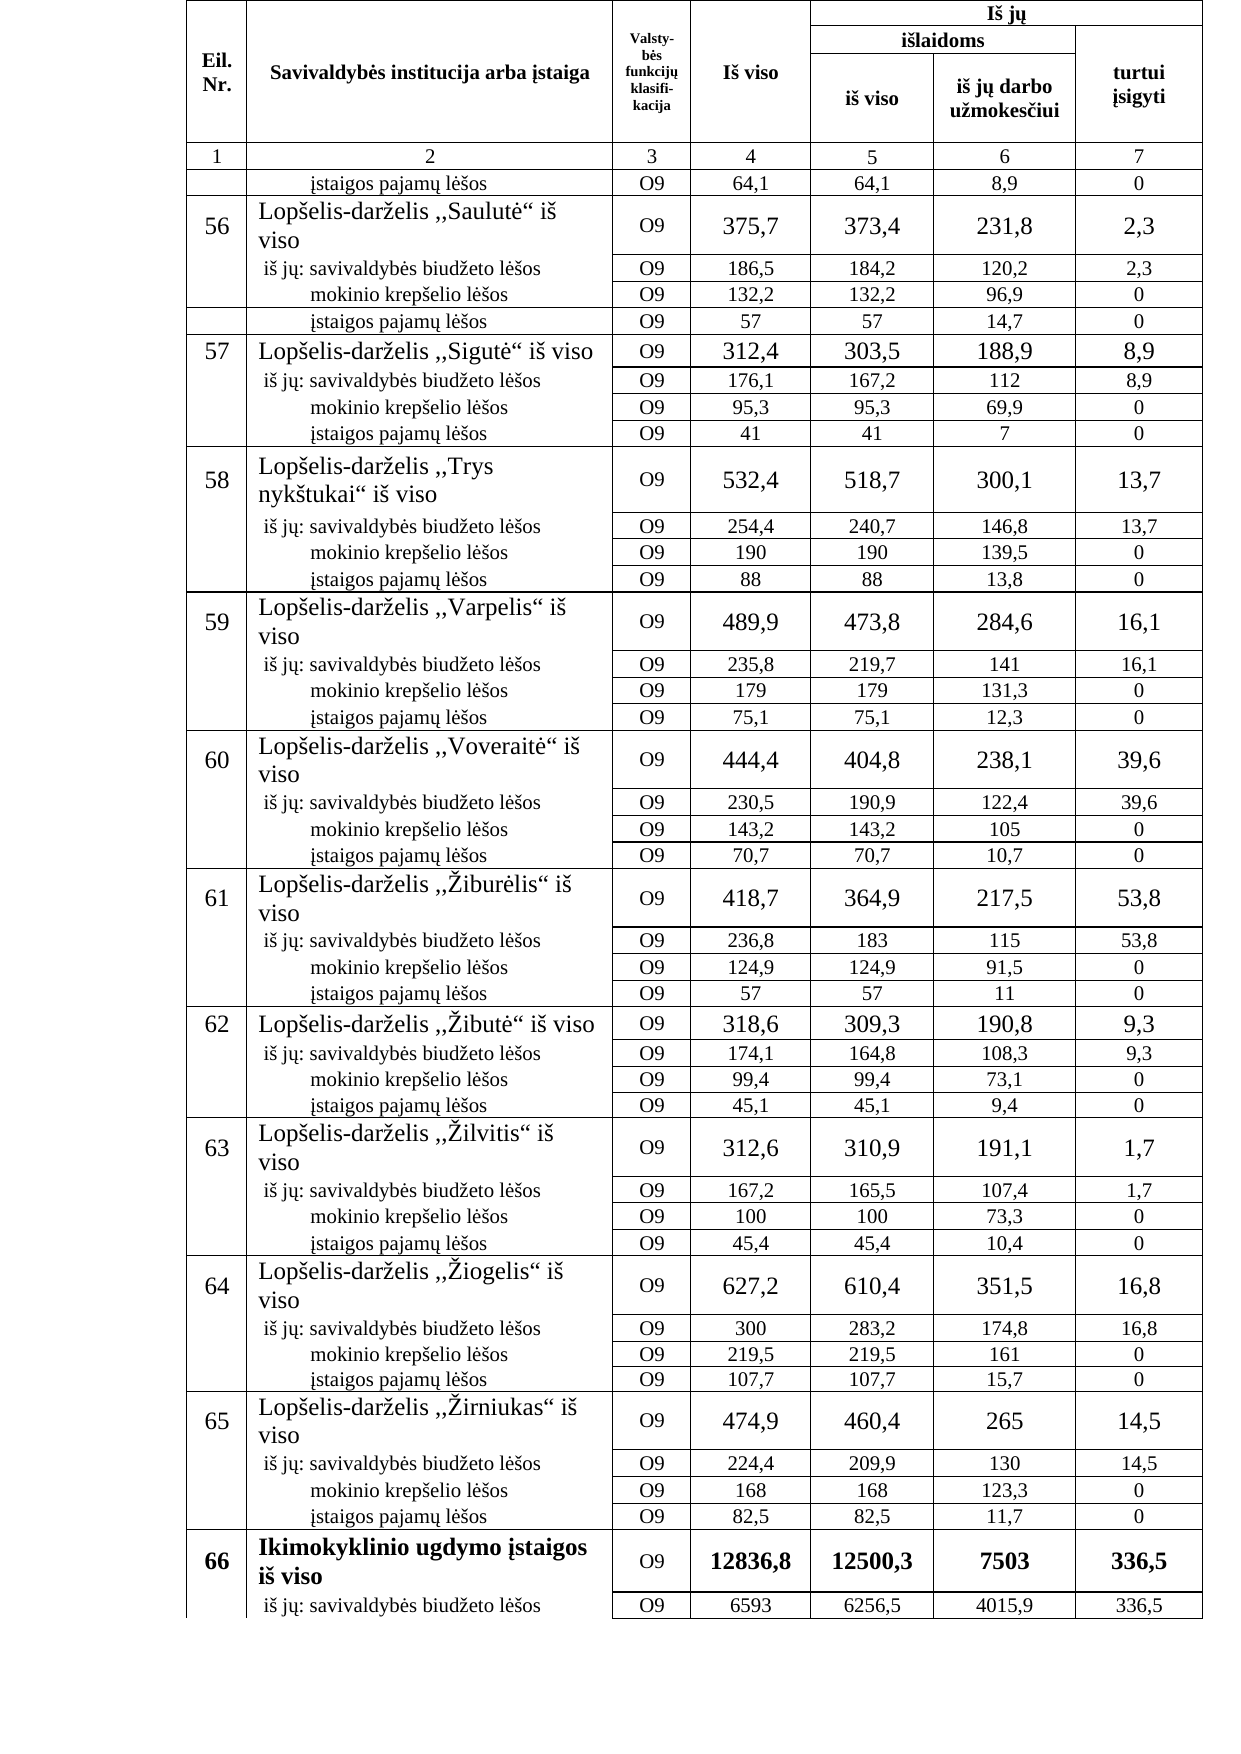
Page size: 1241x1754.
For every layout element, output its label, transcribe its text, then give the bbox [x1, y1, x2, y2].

table_cell 265 [934, 1392, 1075, 1449]
table_cell 460,4 [811, 1392, 933, 1449]
table_cell 300,1 [934, 447, 1075, 512]
table_cell 284,6 [934, 593, 1075, 650]
table_cell mokinio krepšelio lėšos [247, 1066, 612, 1092]
table_cell 0 [1076, 1477, 1202, 1502]
table_cell 418,7 [691, 869, 810, 926]
table_cell 0 [1076, 678, 1202, 703]
table_cell O9 [613, 704, 690, 730]
table_cell 219,5 [691, 1342, 810, 1366]
table_cell 70,7 [811, 843, 933, 868]
table_cell 7 [1076, 143, 1202, 169]
table_cell 236,8 [691, 928, 810, 953]
table_cell 124,9 [691, 954, 810, 979]
table_cell 88 [811, 566, 933, 591]
table_cell [187, 788, 246, 815]
table_cell 0 [1076, 954, 1202, 979]
table_cell O9 [613, 196, 690, 254]
table_cell 124,9 [811, 954, 933, 979]
table_cell 230,5 [691, 789, 810, 815]
table_cell 309,3 [811, 1007, 933, 1039]
table_cell iš jų: savivaldybės biudžeto lėšos [247, 366, 612, 393]
table_cell 6 [934, 143, 1075, 169]
table_cell 132,2 [691, 282, 810, 307]
table_cell 75,1 [811, 704, 933, 730]
table_cell 75,1 [691, 704, 810, 730]
table_cell 14,5 [1076, 1450, 1202, 1476]
table_cell O9 [613, 1118, 690, 1176]
table_cell 1,7 [1076, 1118, 1202, 1176]
table_cell [187, 650, 246, 677]
table_cell O9 [613, 308, 690, 334]
table_cell 190,9 [811, 789, 933, 815]
table_cell [187, 1366, 246, 1391]
table_cell O9 [613, 566, 690, 591]
table_cell O9 [613, 1256, 690, 1314]
table_cell 70,7 [691, 843, 810, 868]
table_cell O9 [613, 421, 690, 446]
table_cell 0 [1076, 394, 1202, 419]
table_cell 168 [691, 1477, 810, 1502]
table_cell 112 [934, 368, 1075, 393]
table_cell [187, 1341, 246, 1366]
table_cell iš jų: savivaldybės biudžeto lėšos [247, 512, 612, 538]
table_cell 8,9 [934, 170, 1075, 195]
table_cell 12836,8 [691, 1530, 810, 1591]
table_cell įstaigos pajamų lėšos [247, 1229, 612, 1255]
table_cell O9 [613, 1593, 690, 1618]
table_cell O9 [613, 1392, 690, 1449]
table_cell 141 [934, 651, 1075, 677]
table_cell O9 [613, 447, 690, 512]
table_cell 100 [811, 1203, 933, 1229]
table_cell Lopšelis-darželis ,,Voveraitė“ iš viso [247, 731, 612, 788]
table_cell 10,4 [934, 1230, 1075, 1255]
table_cell 2 [247, 143, 612, 169]
table_cell 217,5 [934, 869, 1075, 926]
table_cell 7 [934, 421, 1075, 446]
table_cell 115 [934, 928, 1075, 953]
table_header Savivaldybės institucija arba įstaiga [247, 1, 612, 142]
table_header Valsty-bės funkcijų klasifi-kacija [613, 1, 690, 142]
table_cell įstaigos pajamų lėšos [247, 565, 612, 591]
table_cell 0 [1076, 1230, 1202, 1255]
table_cell iš jų: savivaldybės biudžeto lėšos [247, 650, 612, 677]
table_cell 9,3 [1076, 1040, 1202, 1066]
table_cell 6593 [691, 1593, 810, 1618]
table_cell iš jų: savivaldybės biudžeto lėšos [247, 926, 612, 953]
table_cell 7503 [934, 1530, 1075, 1591]
table_cell [187, 980, 246, 1006]
table_cell 95,3 [691, 394, 810, 419]
table_cell Lopšelis-darželis ,,Varpelis“ iš viso [247, 593, 612, 650]
table_cell 364,9 [811, 869, 933, 926]
table_cell iš jų darbo užmokesčiui [934, 54, 1075, 142]
table_cell 66 [187, 1530, 246, 1591]
table_cell O9 [613, 335, 690, 366]
table_cell 167,2 [691, 1177, 810, 1202]
table_cell mokinio krepšelio lėšos [247, 953, 612, 979]
table_cell 146,8 [934, 513, 1075, 538]
table_cell Lopšelis-darželis ,,Žirniukas“ iš viso [247, 1392, 612, 1449]
table_cell 143,2 [811, 816, 933, 841]
table_cell O9 [613, 928, 690, 953]
table_cell įstaigos pajamų lėšos [247, 420, 612, 446]
table_cell 190 [691, 539, 810, 565]
table_cell 610,4 [811, 1256, 933, 1314]
table_cell 105 [934, 816, 1075, 841]
table_cell 108,3 [934, 1040, 1075, 1066]
table_cell 12500,3 [811, 1530, 933, 1591]
table_cell 16,8 [1076, 1315, 1202, 1341]
table_cell iš jų: savivaldybės biudžeto lėšos [247, 1176, 612, 1202]
table_cell 627,2 [691, 1256, 810, 1314]
table_cell 57 [691, 981, 810, 1006]
table_cell 45,4 [691, 1230, 810, 1255]
table_cell 0 [1076, 566, 1202, 591]
table_cell [187, 366, 246, 393]
table_cell 59 [187, 593, 246, 650]
table_cell 0 [1076, 816, 1202, 841]
table_cell mokinio krepšelio lėšos [247, 815, 612, 841]
table_cell 254,4 [691, 513, 810, 538]
table_cell 186,5 [691, 255, 810, 281]
table_cell [187, 308, 246, 334]
table_header Iš viso [691, 1, 810, 142]
table_cell 176,1 [691, 368, 810, 393]
table_cell 57 [187, 335, 246, 366]
table_cell įstaigos pajamų lėšos [247, 1366, 612, 1391]
table_cell O9 [613, 843, 690, 868]
table_cell 39,6 [1076, 731, 1202, 788]
table_cell O9 [613, 651, 690, 677]
table_cell 73,1 [934, 1067, 1075, 1092]
table_cell 184,2 [811, 255, 933, 281]
table_cell 444,4 [691, 731, 810, 788]
table_cell [187, 254, 246, 281]
table_cell 336,5 [1076, 1593, 1202, 1618]
table_cell turtui įsigyti [1076, 26, 1202, 142]
table_cell O9 [613, 1342, 690, 1366]
table_cell 191,1 [934, 1118, 1075, 1176]
table_cell 183 [811, 928, 933, 953]
table_cell 179 [691, 678, 810, 703]
table_cell 95,3 [811, 394, 933, 419]
table_cell 219,7 [811, 651, 933, 677]
table_cell O9 [613, 1067, 690, 1092]
table_cell 8,9 [1076, 335, 1202, 366]
table_cell [187, 393, 246, 419]
table_cell 0 [1076, 1504, 1202, 1529]
table_cell 3 [613, 143, 690, 169]
table_cell 167,2 [811, 368, 933, 393]
table_cell 57 [691, 308, 810, 334]
table_cell [187, 1092, 246, 1117]
table_cell O9 [613, 1477, 690, 1502]
table_cell iš jų: savivaldybės biudžeto lėšos [247, 254, 612, 281]
table_cell 57 [811, 308, 933, 334]
table_cell 174,1 [691, 1040, 810, 1066]
table_cell [187, 1202, 246, 1229]
table_cell Lopšelis-darželis ,,Žiburėlis“ iš viso [247, 869, 612, 926]
table_cell O9 [613, 816, 690, 841]
table_cell 12,3 [934, 704, 1075, 730]
table_cell 130 [934, 1450, 1075, 1476]
table_cell 69,9 [934, 394, 1075, 419]
table_cell 123,3 [934, 1477, 1075, 1502]
table_cell 57 [811, 981, 933, 1006]
table_cell 5 [811, 143, 933, 169]
table_cell Lopšelis-darželis ,,Žiogelis“ iš viso [247, 1256, 612, 1314]
table_cell O9 [613, 1093, 690, 1117]
table_cell 318,6 [691, 1007, 810, 1039]
table_cell 0 [1076, 1067, 1202, 1092]
table_cell [187, 703, 246, 730]
table_cell 0 [1076, 539, 1202, 565]
table_cell 60 [187, 731, 246, 788]
table_cell 14,7 [934, 308, 1075, 334]
table_cell O9 [613, 1315, 690, 1341]
table_cell iš viso [811, 54, 933, 142]
table_cell O9 [613, 678, 690, 703]
table_cell O9 [613, 731, 690, 788]
table_header Eil. Nr. [187, 1, 246, 142]
table_cell 100 [691, 1203, 810, 1229]
table_cell 64,1 [811, 170, 933, 195]
table_cell 45,1 [811, 1093, 933, 1117]
table_cell 375,7 [691, 196, 810, 254]
table_cell 99,4 [691, 1067, 810, 1092]
table_cell O9 [613, 539, 690, 565]
table_cell iš jų: savivaldybės biudžeto lėšos [247, 1314, 612, 1341]
table_cell įstaigos pajamų lėšos [247, 1092, 612, 1117]
table_cell [187, 1476, 246, 1502]
table_cell 16,1 [1076, 651, 1202, 677]
table_cell 188,9 [934, 335, 1075, 366]
table_cell Lopšelis-darželis ,,Sigutė“ iš viso [247, 335, 612, 366]
table_cell [187, 281, 246, 307]
table_cell 474,9 [691, 1392, 810, 1449]
table_cell 190 [811, 539, 933, 565]
table_cell O9 [613, 869, 690, 926]
table_cell 62 [187, 1007, 246, 1039]
table_cell išlaidoms [811, 26, 1075, 53]
table_cell 0 [1076, 282, 1202, 307]
table_cell O9 [613, 1040, 690, 1066]
table_cell 168 [811, 1477, 933, 1502]
table_cell iš jų: savivaldybės biudžeto lėšos [247, 1039, 612, 1066]
table_cell 132,2 [811, 282, 933, 307]
table_cell 231,8 [934, 196, 1075, 254]
table_cell 283,2 [811, 1315, 933, 1341]
table_cell 65 [187, 1392, 246, 1449]
table_cell 190,8 [934, 1007, 1075, 1039]
table_cell 11,7 [934, 1504, 1075, 1529]
table_cell 56 [187, 196, 246, 254]
table_cell 373,4 [811, 196, 933, 254]
table_cell 240,7 [811, 513, 933, 538]
table_cell 96,9 [934, 282, 1075, 307]
table_cell 61 [187, 869, 246, 926]
table_cell [187, 538, 246, 565]
table_cell 39,6 [1076, 789, 1202, 815]
table_cell 1 [187, 143, 246, 169]
table_cell O9 [613, 170, 690, 195]
table_cell Lopšelis-darželis ,,Saulutė“ iš viso [247, 196, 612, 254]
table_cell [187, 1066, 246, 1092]
table_cell O9 [613, 394, 690, 419]
table_cell 4 [691, 143, 810, 169]
table_cell 99,4 [811, 1067, 933, 1092]
table_cell 45,4 [811, 1230, 933, 1255]
table_cell 0 [1076, 421, 1202, 446]
table_cell Ikimokyklinio ugdymo įstaigos iš viso [247, 1530, 612, 1591]
table_cell įstaigos pajamų lėšos [247, 1503, 612, 1529]
table_cell [187, 420, 246, 446]
table_cell 9,4 [934, 1093, 1075, 1117]
table_cell 41 [811, 421, 933, 446]
table_cell 53,8 [1076, 928, 1202, 953]
table_cell 107,7 [691, 1367, 810, 1391]
table_cell mokinio krepšelio lėšos [247, 1341, 612, 1366]
table_cell 15,7 [934, 1367, 1075, 1391]
table_cell [187, 512, 246, 538]
table_cell 1,7 [1076, 1177, 1202, 1202]
table_cell [187, 953, 246, 979]
table_cell [187, 1314, 246, 1341]
table_cell O9 [613, 981, 690, 1006]
table_cell 165,5 [811, 1177, 933, 1202]
table_cell 9,3 [1076, 1007, 1202, 1039]
table_cell mokinio krepšelio lėšos [247, 677, 612, 703]
table_cell O9 [613, 255, 690, 281]
table_cell įstaigos pajamų lėšos [247, 841, 612, 868]
table_cell 107,7 [811, 1367, 933, 1391]
table_cell 312,4 [691, 335, 810, 366]
table_cell 122,4 [934, 789, 1075, 815]
table_cell Lopšelis-darželis ,,Trys nykštukai“ iš viso [247, 447, 612, 512]
table_cell O9 [613, 1203, 690, 1229]
table_cell [187, 565, 246, 591]
table_cell iš jų: savivaldybės biudžeto lėšos [247, 1449, 612, 1476]
table_cell 139,5 [934, 539, 1075, 565]
table_cell 13,7 [1076, 447, 1202, 512]
table_cell 161 [934, 1342, 1075, 1366]
table_cell [187, 170, 246, 195]
table_cell Lopšelis-darželis ,,Žibutė“ iš viso [247, 1007, 612, 1039]
table_cell Lopšelis-darželis ,,Žilvitis“ iš viso [247, 1118, 612, 1176]
table_cell [187, 1176, 246, 1202]
table_cell 300 [691, 1315, 810, 1341]
table_cell 16,8 [1076, 1256, 1202, 1314]
table_cell 131,3 [934, 678, 1075, 703]
table_cell 13,8 [934, 566, 1075, 591]
table_cell 404,8 [811, 731, 933, 788]
table_cell 16,1 [1076, 593, 1202, 650]
table_cell 0 [1076, 843, 1202, 868]
table_cell 0 [1076, 1093, 1202, 1117]
table_cell O9 [613, 593, 690, 650]
table_cell 0 [1076, 308, 1202, 334]
table_cell 64,1 [691, 170, 810, 195]
table_cell 2,3 [1076, 196, 1202, 254]
table_cell 164,8 [811, 1040, 933, 1066]
table_cell iš jų: savivaldybės biudžeto lėšos [247, 1591, 612, 1618]
table_cell 53,8 [1076, 869, 1202, 926]
table_cell 82,5 [811, 1504, 933, 1529]
table_cell [187, 1039, 246, 1066]
table_cell 0 [1076, 1203, 1202, 1229]
table_cell 0 [1076, 1367, 1202, 1391]
table_cell [187, 1591, 246, 1618]
table_cell 143,2 [691, 816, 810, 841]
table_cell 41 [691, 421, 810, 446]
table_cell 0 [1076, 1342, 1202, 1366]
table_cell O9 [613, 1177, 690, 1202]
table_cell 518,7 [811, 447, 933, 512]
table_cell mokinio krepšelio lėšos [247, 1476, 612, 1502]
table_cell 303,5 [811, 335, 933, 366]
table_cell 310,9 [811, 1118, 933, 1176]
table_cell 11 [934, 981, 1075, 1006]
table_cell įstaigos pajamų lėšos [247, 170, 612, 195]
table_cell mokinio krepšelio lėšos [247, 538, 612, 565]
table_cell 120,2 [934, 255, 1075, 281]
table_cell O9 [613, 282, 690, 307]
table_cell 10,7 [934, 843, 1075, 868]
table_cell mokinio krepšelio lėšos [247, 281, 612, 307]
table_cell 336,5 [1076, 1530, 1202, 1591]
table_cell 174,8 [934, 1315, 1075, 1341]
table_cell O9 [613, 1007, 690, 1039]
table_cell O9 [613, 368, 690, 393]
table_cell O9 [613, 1504, 690, 1529]
table_cell 45,1 [691, 1093, 810, 1117]
table_cell iš jų: savivaldybės biudžeto lėšos [247, 788, 612, 815]
table_cell 107,4 [934, 1177, 1075, 1202]
table_cell [187, 815, 246, 841]
table_cell 224,4 [691, 1450, 810, 1476]
table_cell O9 [613, 513, 690, 538]
table_cell [187, 926, 246, 953]
table_cell 6256,5 [811, 1593, 933, 1618]
table_cell 63 [187, 1118, 246, 1176]
table_cell [187, 1229, 246, 1255]
table_cell O9 [613, 1530, 690, 1591]
table_cell O9 [613, 1367, 690, 1391]
table_cell 8,9 [1076, 368, 1202, 393]
table_cell įstaigos pajamų lėšos [247, 980, 612, 1006]
table_cell 88 [691, 566, 810, 591]
table_cell 351,5 [934, 1256, 1075, 1314]
table_cell 91,5 [934, 954, 1075, 979]
table_cell 312,6 [691, 1118, 810, 1176]
table_cell 209,9 [811, 1450, 933, 1476]
table_cell 14,5 [1076, 1392, 1202, 1449]
table_cell 58 [187, 447, 246, 512]
table_cell 532,4 [691, 447, 810, 512]
table_cell [187, 841, 246, 868]
table_cell 235,8 [691, 651, 810, 677]
table_cell O9 [613, 954, 690, 979]
table_cell 238,1 [934, 731, 1075, 788]
table_cell 73,3 [934, 1203, 1075, 1229]
table_cell 13,7 [1076, 513, 1202, 538]
table_cell [187, 677, 246, 703]
table_cell 64 [187, 1256, 246, 1314]
table_cell 0 [1076, 170, 1202, 195]
table_cell 2,3 [1076, 255, 1202, 281]
table_cell O9 [613, 1230, 690, 1255]
table_cell 4015,9 [934, 1593, 1075, 1618]
table_cell 0 [1076, 704, 1202, 730]
table_cell [187, 1449, 246, 1476]
table_cell [187, 1503, 246, 1529]
table_cell mokinio krepšelio lėšos [247, 393, 612, 419]
table_header Iš jų [811, 1, 1202, 25]
table_cell įstaigos pajamų lėšos [247, 308, 612, 334]
table_cell 82,5 [691, 1504, 810, 1529]
table_cell 489,9 [691, 593, 810, 650]
table_cell O9 [613, 1450, 690, 1476]
table_cell mokinio krepšelio lėšos [247, 1202, 612, 1229]
table_cell 219,5 [811, 1342, 933, 1366]
table_cell 0 [1076, 981, 1202, 1006]
table_cell O9 [613, 789, 690, 815]
table_cell 179 [811, 678, 933, 703]
table_cell įstaigos pajamų lėšos [247, 703, 612, 730]
table_cell 473,8 [811, 593, 933, 650]
